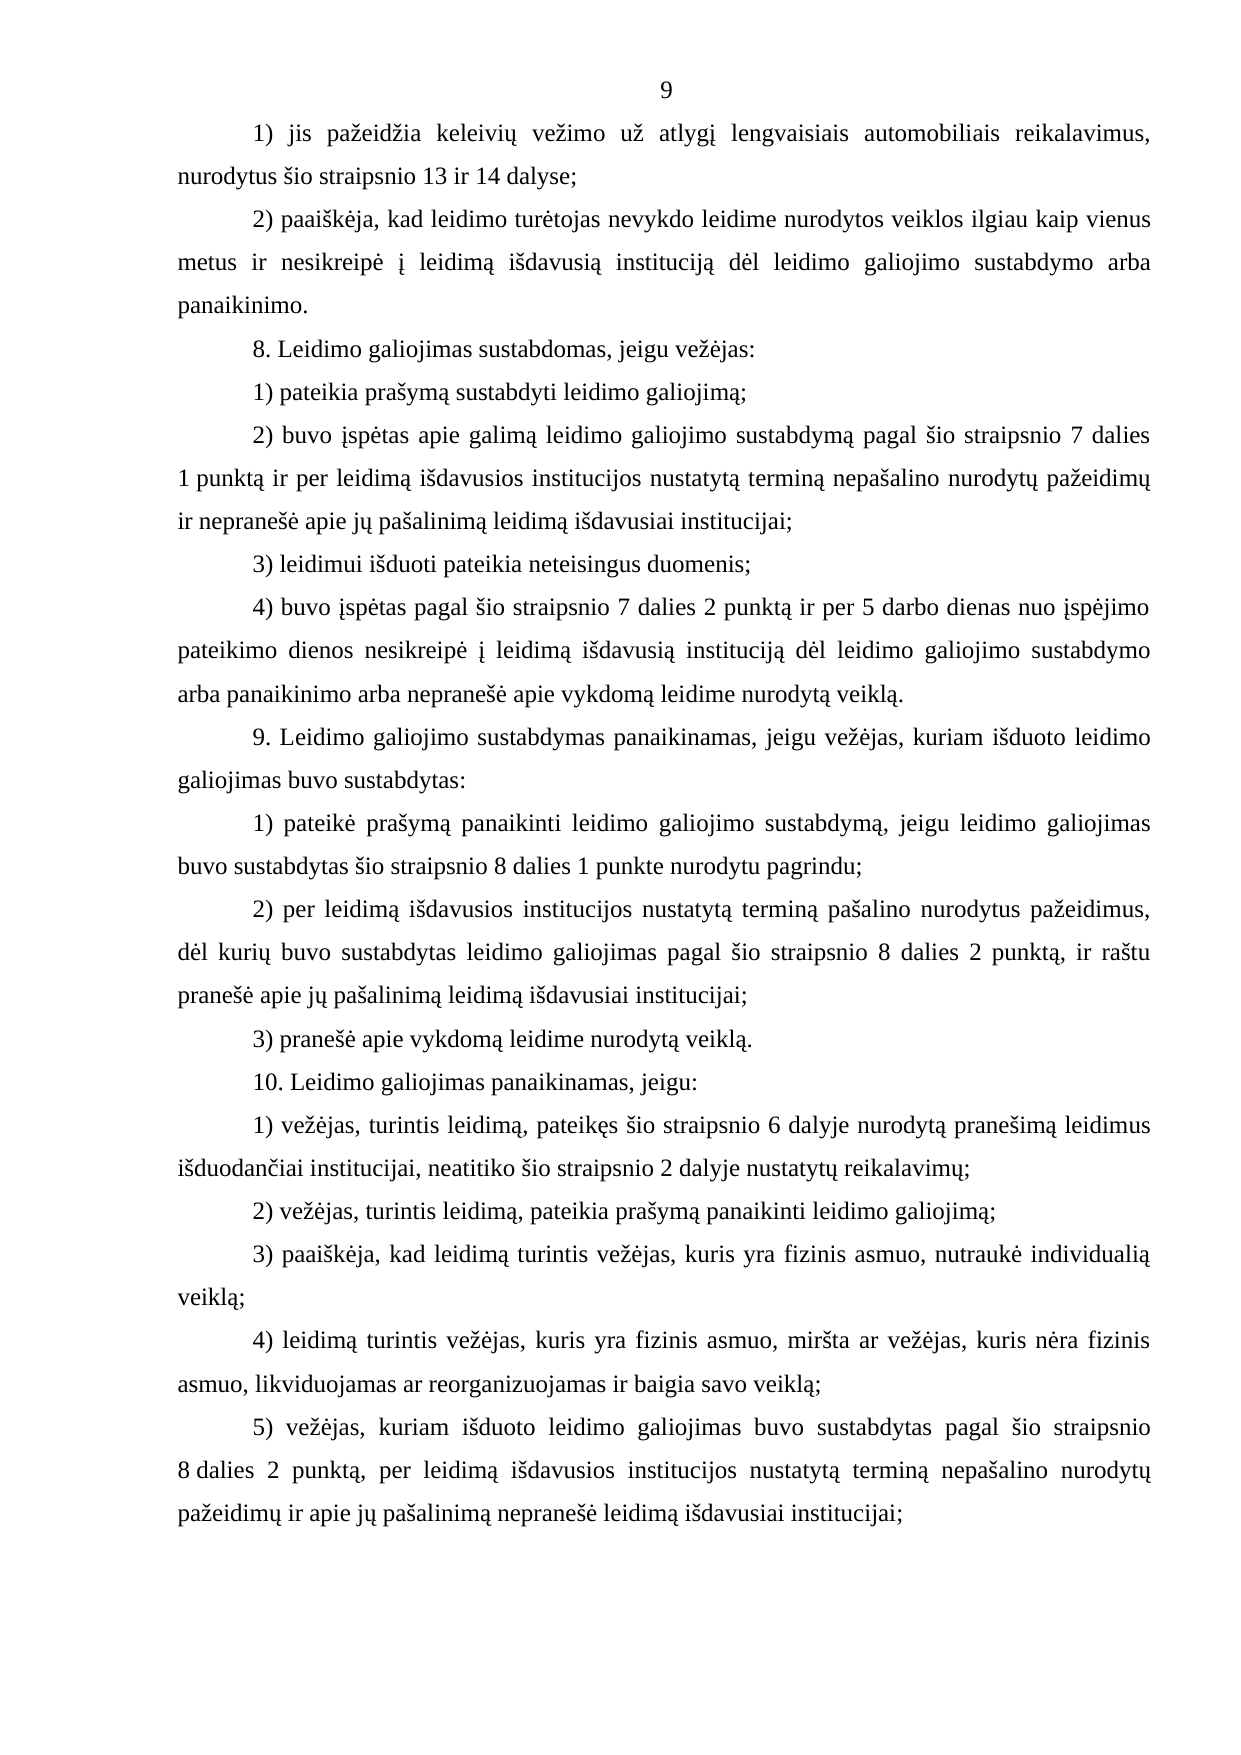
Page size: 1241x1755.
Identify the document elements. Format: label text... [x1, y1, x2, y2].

text 5) vežėjas, kuriam išduoto leidimo galiojimas buvo sustabdytas pagal šio straipsnio 8 dalies 2 punktą, per leidimą išdavusios institucijos nustatytą terminą nepašalino nurodytų pažeidimų ir apie jų pašalinimą nepranešė leidimą išdavusiai institucijai; [177, 1412, 1152, 1527]
text 3) leidimui išduoti pateikia neteisingus duomenis; [177, 549, 1152, 578]
text 3) pranešė apie vykdomą leidime nurodytą veiklą. [177, 1024, 1152, 1052]
text 2) vežėjas, turintis leidimą, pateikia prašymą panaikinti leidimo galiojimą; [177, 1196, 1152, 1225]
text 3) paaiškėja, kad leidimą turintis vežėjas, kuris yra fizinis asmuo, nutraukė individualią veiklą; [177, 1239, 1152, 1311]
text 2) per leidimą išdavusios institucijos nustatytą terminą pašalino nurodytus pažeidimus, dėl kurių buvo sustabdytas leidimo galiojimas pagal šio straipsnio 8 dalies 2 punktą, ir raštu pranešė apie jų pašalinimą leidimą išdavusiai institucijai; [177, 894, 1152, 1009]
text 1) pateikia prašymą sustabdyti leidimo galiojimą; [177, 377, 1152, 406]
text 8. Leidimo galiojimas sustabdomas, jeigu vežėjas: [177, 334, 1152, 362]
text 9. Leidimo galiojimo sustabdymas panaikinamas, jeigu vežėjas, kuriam išduoto leidimo galiojimas buvo sustabdytas: [177, 722, 1152, 794]
text 2) buvo įspėtas apie galimą leidimo galiojimo sustabdymą pagal šio straipsnio 7 dalies 1 punktą ir per leidimą išdavusios institucijos nustatytą terminą nepašalino nurodytų pažeidimų ir nepranešė apie jų pašalinimą leidimą išdavusiai institucijai; [177, 420, 1152, 535]
text 2) paaiškėja, kad leidimo turėtojas nevykdo leidime nurodytos veiklos ilgiau kaip vienus metus ir nesikreipė į leidimą išdavusią instituciją dėl leidimo galiojimo sustabdymo arba panaikinimo. [177, 204, 1152, 319]
text 4) leidimą turintis vežėjas, kuris yra fizinis asmuo, miršta ar vežėjas, kuris nėra fizinis asmuo, likviduojamas ar reorganizuojamas ir baigia savo veiklą; [177, 1326, 1152, 1397]
text 4) buvo įspėtas pagal šio straipsnio 7 dalies 2 punktą ir per 5 darbo dienas nuo įspėjimo pateikimo dienos nesikreipė į leidimą išdavusią instituciją dėl leidimo galiojimo sustabdymo arba panaikinimo arba nepranešė apie vykdomą leidime nurodytą veiklą. [177, 592, 1152, 707]
text 1) pateikė prašymą panaikinti leidimo galiojimo sustabdymą, jeigu leidimo galiojimas buvo sustabdytas šio straipsnio 8 dalies 1 punkte nurodytu pagrindu; [177, 808, 1152, 880]
text 10. Leidimo galiojimas panaikinamas, jeigu: [177, 1067, 1152, 1096]
text 1) vežėjas, turintis leidimą, pateikęs šio straipsnio 6 dalyje nurodytą pranešimą leidimus išduodančiai institucijai, neatitiko šio straipsnio 2 dalyje nustatytų reikalavimų; [177, 1110, 1152, 1182]
text 1) jis pažeidžia keleivių vežimo už atlygį lengvaisiais automobiliais reikalavimus, nurodytus šio straipsnio 13 ir 14 dalyse; [177, 118, 1152, 190]
